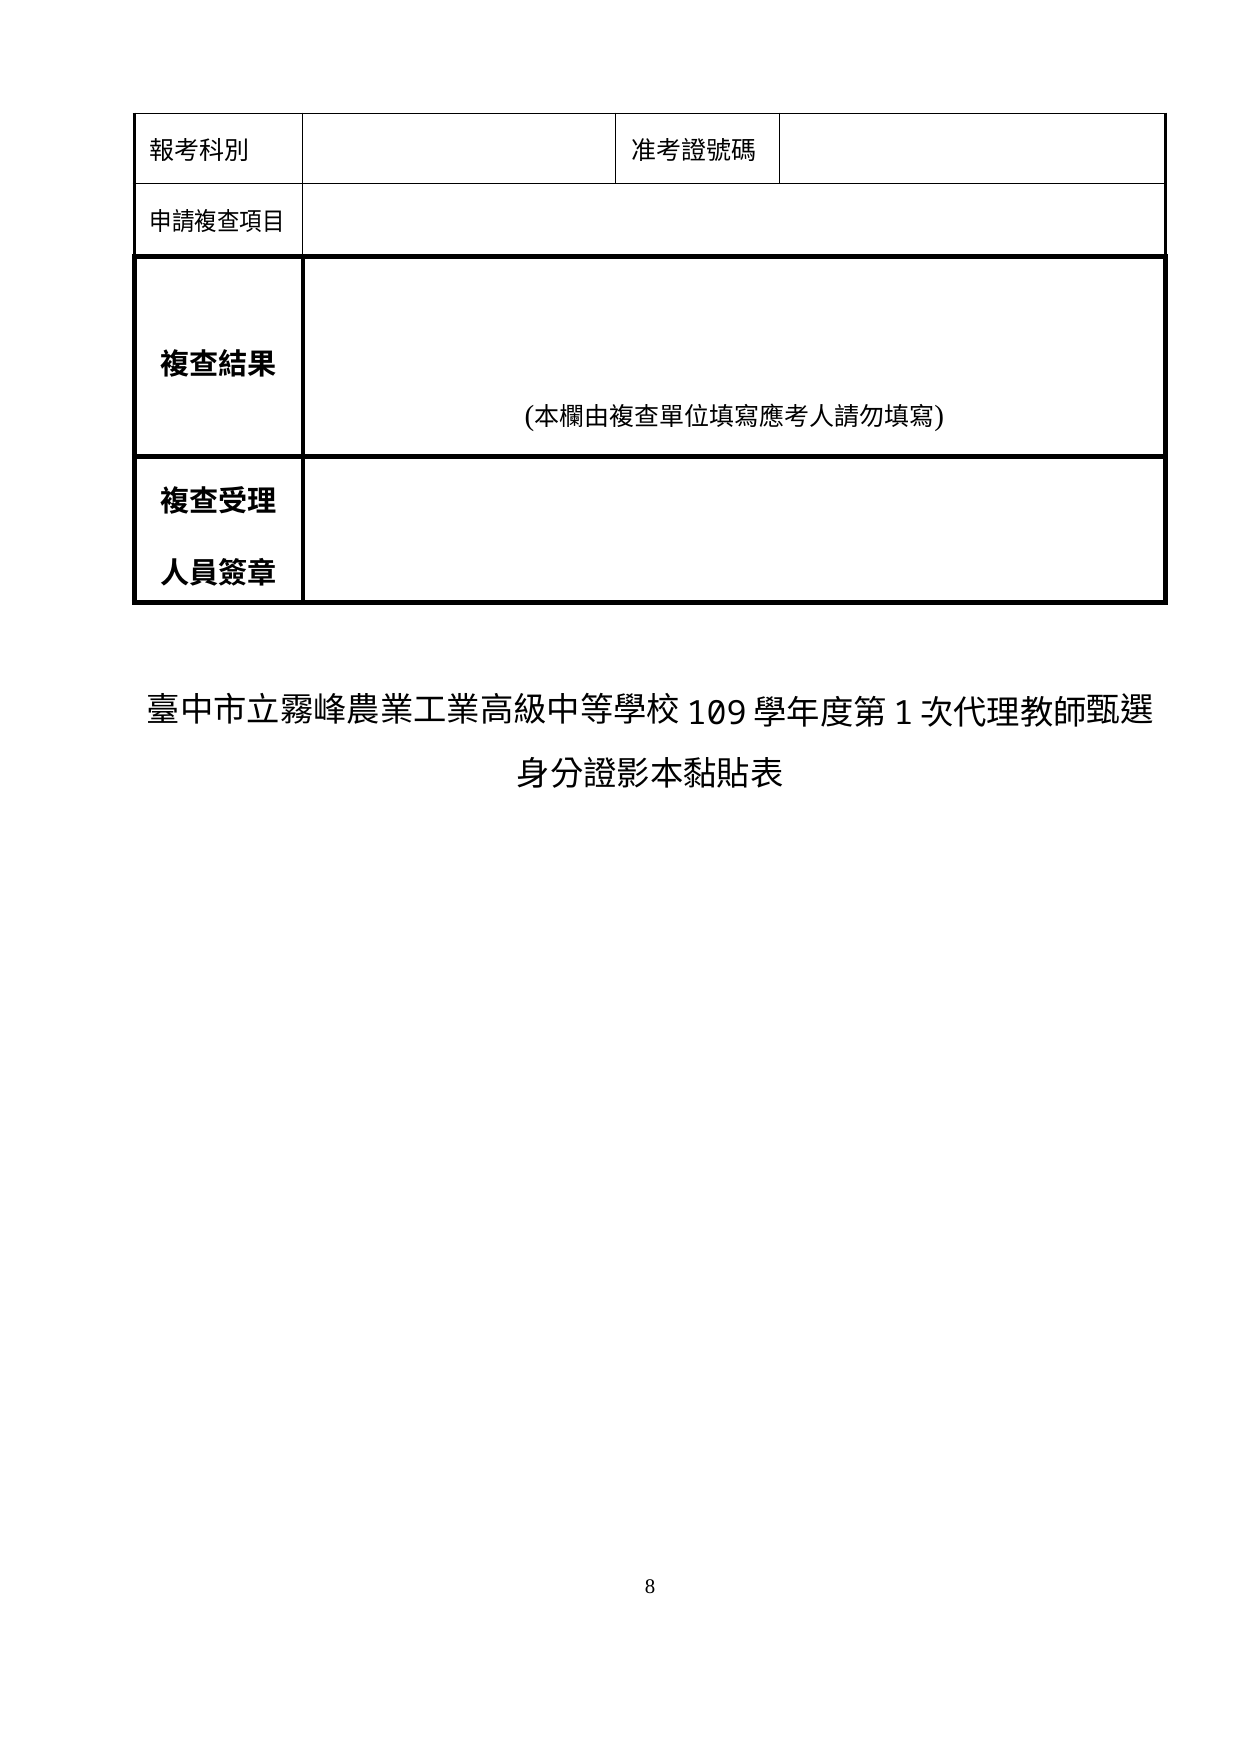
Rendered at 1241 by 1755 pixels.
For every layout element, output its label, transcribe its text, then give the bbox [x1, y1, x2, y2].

text 身分證影本黏貼表 [118, 729, 1181, 792]
table_cell 報考科別 [136, 114, 302, 183]
table_cell [303, 114, 615, 183]
table_cell (本欄由複查單位填寫應考人請勿填寫) [305, 259, 1163, 454]
table_cell 複查受理 人員簽章 [137, 459, 301, 600]
table_cell 複查結果 [137, 259, 301, 454]
table_cell 申請複查項目 [136, 184, 302, 254]
table_cell [305, 459, 1163, 600]
text 臺中市立霧峰農業工業高級中等學校109學年度第1次代理教師甄選 [118, 667, 1181, 729]
table_cell [303, 184, 1164, 254]
table_cell [780, 114, 1164, 183]
table_cell 准考證號碼 [616, 114, 779, 183]
